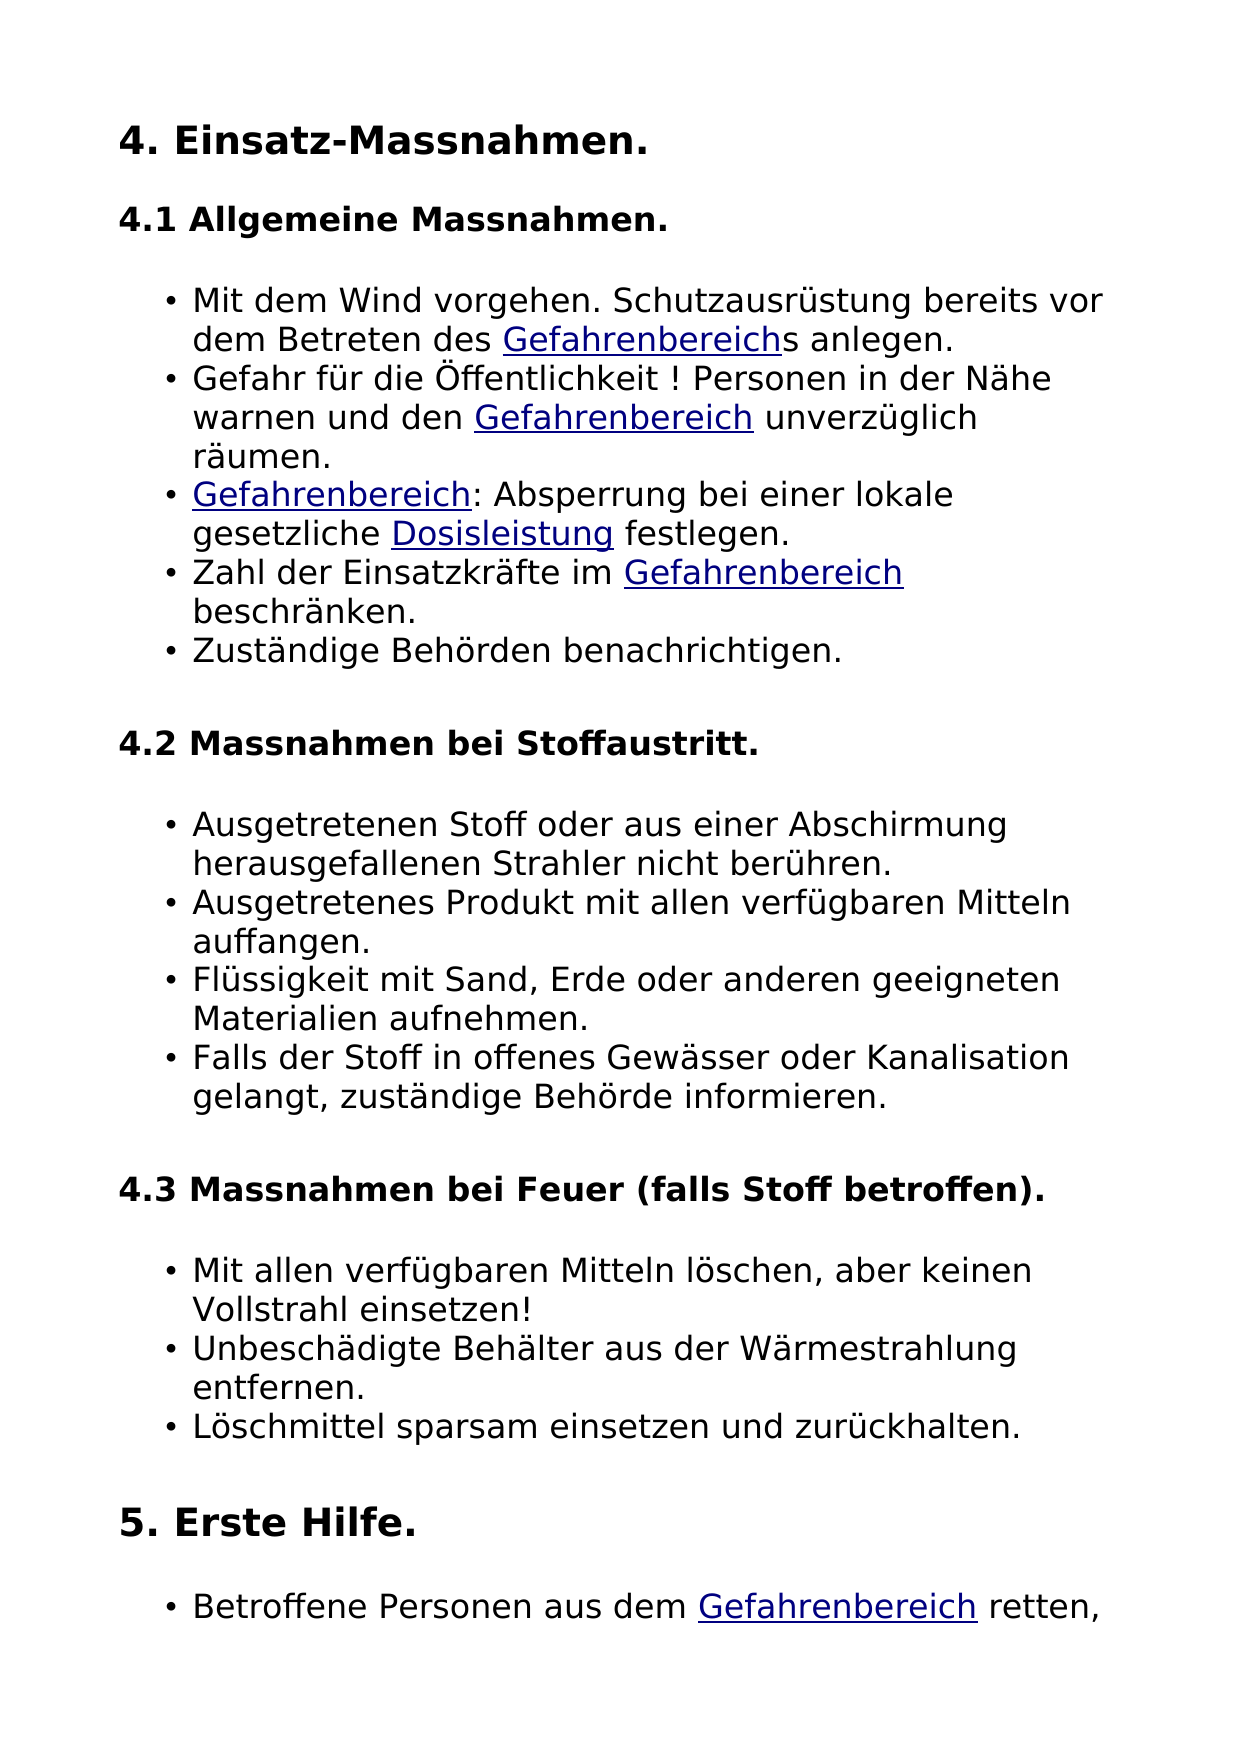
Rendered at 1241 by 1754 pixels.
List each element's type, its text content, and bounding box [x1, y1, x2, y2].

list Gefahrenbereich: Absperrung bei einer lokale gesetzliche Dosisleistung festlegen. [177, 476, 1122, 554]
list Unbeschädigte Behälter aus der Wärmestrahlung entfernen. [177, 1329, 1122, 1407]
subtitle 4.2 Massnahmen bei Stoffaustritt. [118, 725, 1122, 763]
subtitle 5. Erste Hilfe. [118, 1500, 1122, 1546]
list Mit dem Wind vorgehen. Schutzausrüstung bereits vor dem Betreten des Gefahrenbereichs anlegen. [177, 282, 1122, 359]
list Ausgetretenen Stoff oder aus einer Abschirmung herausgefallenen Strahler nicht berühren. [177, 806, 1122, 883]
list Falls der Stoff in offenes Gewässer oder Kanalisation gelangt, zuständige Behörde informieren. [177, 1039, 1122, 1116]
list Ausgetretenes Produkt mit allen verfügbaren Mitteln auffangen. [177, 883, 1122, 961]
list Löschmittel sparsam einsetzen und zurückhalten. [177, 1407, 1122, 1446]
subtitle 4.1 Allgemeine Massnahmen. [118, 201, 1122, 240]
list Betroffene Personen aus dem Gefahrenbereich retten, [177, 1588, 1122, 1626]
list Flüssigkeit mit Sand, Erde oder anderen geeigneten Materialien aufnehmen. [177, 961, 1122, 1039]
subtitle 4. Einsatz-Massnahmen. [118, 118, 1122, 163]
list Zuständige Behörden benachrichtigen. [177, 631, 1122, 670]
list Mit allen verfügbaren Mitteln löschen, aber keinen Vollstrahl einsetzen! [177, 1252, 1122, 1329]
list Zahl der Einsatzkräfte im Gefahrenbereich beschränken. [177, 554, 1122, 631]
list Gefahr für die Öffentlichkeit ! Personen in der Nähe warnen und den Gefahrenbereich unverzüglich räumen. [177, 359, 1122, 476]
subtitle 4.3 Massnahmen bei Feuer (falls Stoff betroffen). [118, 1171, 1122, 1210]
